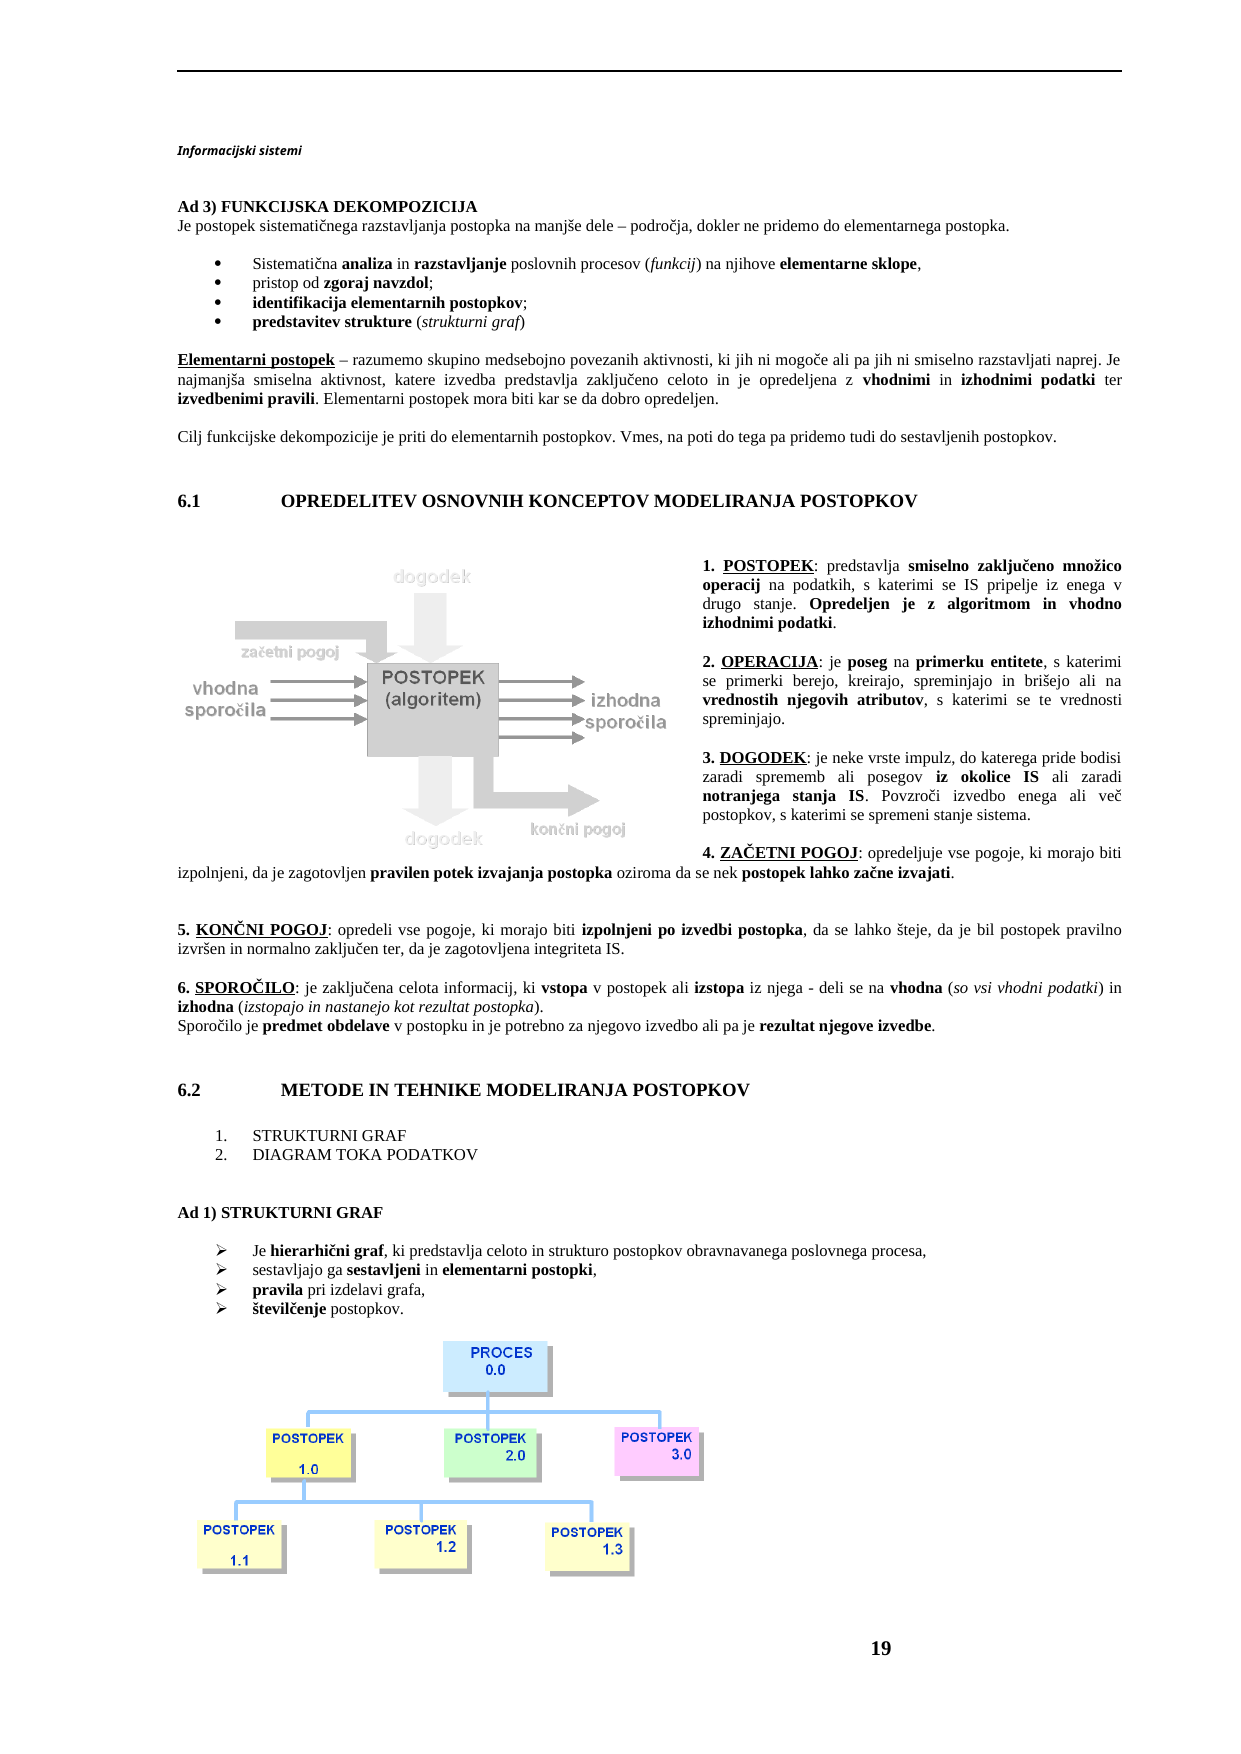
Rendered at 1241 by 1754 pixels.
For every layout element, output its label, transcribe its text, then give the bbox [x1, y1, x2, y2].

picture [178, 556, 682, 856]
list identifikacija elementarnih postopkov; [215, 292, 1122, 312]
list Je hierarhični graf, ki predstavlja celoto in strukturo postopkov obravnavanega poslovnega procesa, [215, 1241, 1122, 1260]
text 5. KONČNI POGOJ: opredeli vse pogoje, ki morajo biti izpolnjeni po izvedbi postopka, da se lahko šteje, da je bil postopek pravilno izvršen in normalno zaključen ter, da je zagotovljena integriteta IS. [177, 920, 1122, 958]
text Sporočilo je predmet obdelave v postopku in je potrebno za njegovo izvedbo ali pa je rezultat njegove izvedbe. [177, 1016, 1122, 1035]
text 6. SPOROČILO: je zaključena celota informacij, ki vstopa v postopek ali izstopa iz njega - deli se na vhodna (so vsi vhodni podatki) in izhodna (izstopajo in nastanejo kot rezultat postopka). [177, 977, 1122, 1016]
text Elementarni postopek – razumemo skupino medsebojno povezanih aktivnosti, ki jih ni mogoče ali pa jih ni smiselno razstavljati naprej. Je najmanjša smiselna aktivnost, katere izvedba predstavlja zaključeno celoto in je opredeljena z vhodnimi in izhodnimi podatki ter izvedbenimi pravili. Elementarni postopek mora biti kar se da dobro opredeljen. [177, 350, 1122, 408]
list Sistematična analiza in razstavljanje poslovnih procesov (funkcij) na njihove elementarne sklope, [215, 254, 1122, 273]
text 4. ZAČETNI POGOJ: opredeljuje vse pogoje, ki morajo biti izpolnjeni, da je zagotovljen pravilen potek izvajanja postopka oziroma da se nek postopek lahko začne izvajati. [177, 843, 1122, 882]
subtitle OPREDELITEV OSNOVNIH KONCEPTOV MODELIRANJA POSTOPKOV [177, 490, 1122, 512]
text Je postopek sistematičnega razstavljanja postopka na manjše dele – področja, dokler ne pridemo do elementarnega postopka. [177, 216, 1122, 235]
list STRUKTURNI GRAF [215, 1126, 1122, 1145]
text Ad 1) STRUKTURNI GRAF [177, 1202, 1122, 1222]
subtitle METODE IN TEHNIKE MODELIRANJA POSTOPKOV [177, 1079, 1122, 1101]
text Ad 3) FUNKCIJSKA DEKOMPOZICIJA [177, 196, 1122, 216]
list pravila pri izdelavi grafa, [215, 1279, 1122, 1298]
list pristop od zgoraj navzdol; [215, 273, 1122, 292]
text 1. POSTOPEK: predstavlja smiselno zaključeno množico operacij na podatkih, s katerimi se IS pripelje iz enega v drugo stanje. Opredeljen je z algoritmom in vhodno izhodnimi podatki. [177, 555, 1122, 857]
list sestavljajo ga sestavljeni in elementarni postopki, [215, 1260, 1122, 1279]
picture [193, 1326, 709, 1603]
text 2. OPERACIJA: je poseg na primerku entitete, s katerimi se primerki berejo, kreirajo, spreminjajo in brišejo ali na vrednostih njegovih atributov, s katerimi se te vrednosti spreminjajo. [683, 652, 1122, 728]
list številčenje postopkov. [215, 1298, 1122, 1318]
list predstavitev strukture (strukturni graf) [215, 312, 1122, 331]
text Cilj funkcijske dekompozicije je priti do elementarnih postopkov. Vmes, na poti do tega pa pridemo tudi do sestavljenih postopkov. [177, 427, 1122, 446]
text 3. DOGODEK: je neke vrste impulz, do katerega pride bodisi zaradi sprememb ali posegov iz okolice IS ali zaradi notranjega stanja IS. Povzroči izvedbo enega ali več postopkov, s katerimi se spremeni stanje sistema. [683, 747, 1122, 824]
list DIAGRAM TOKA PODATKOV [215, 1145, 1122, 1164]
